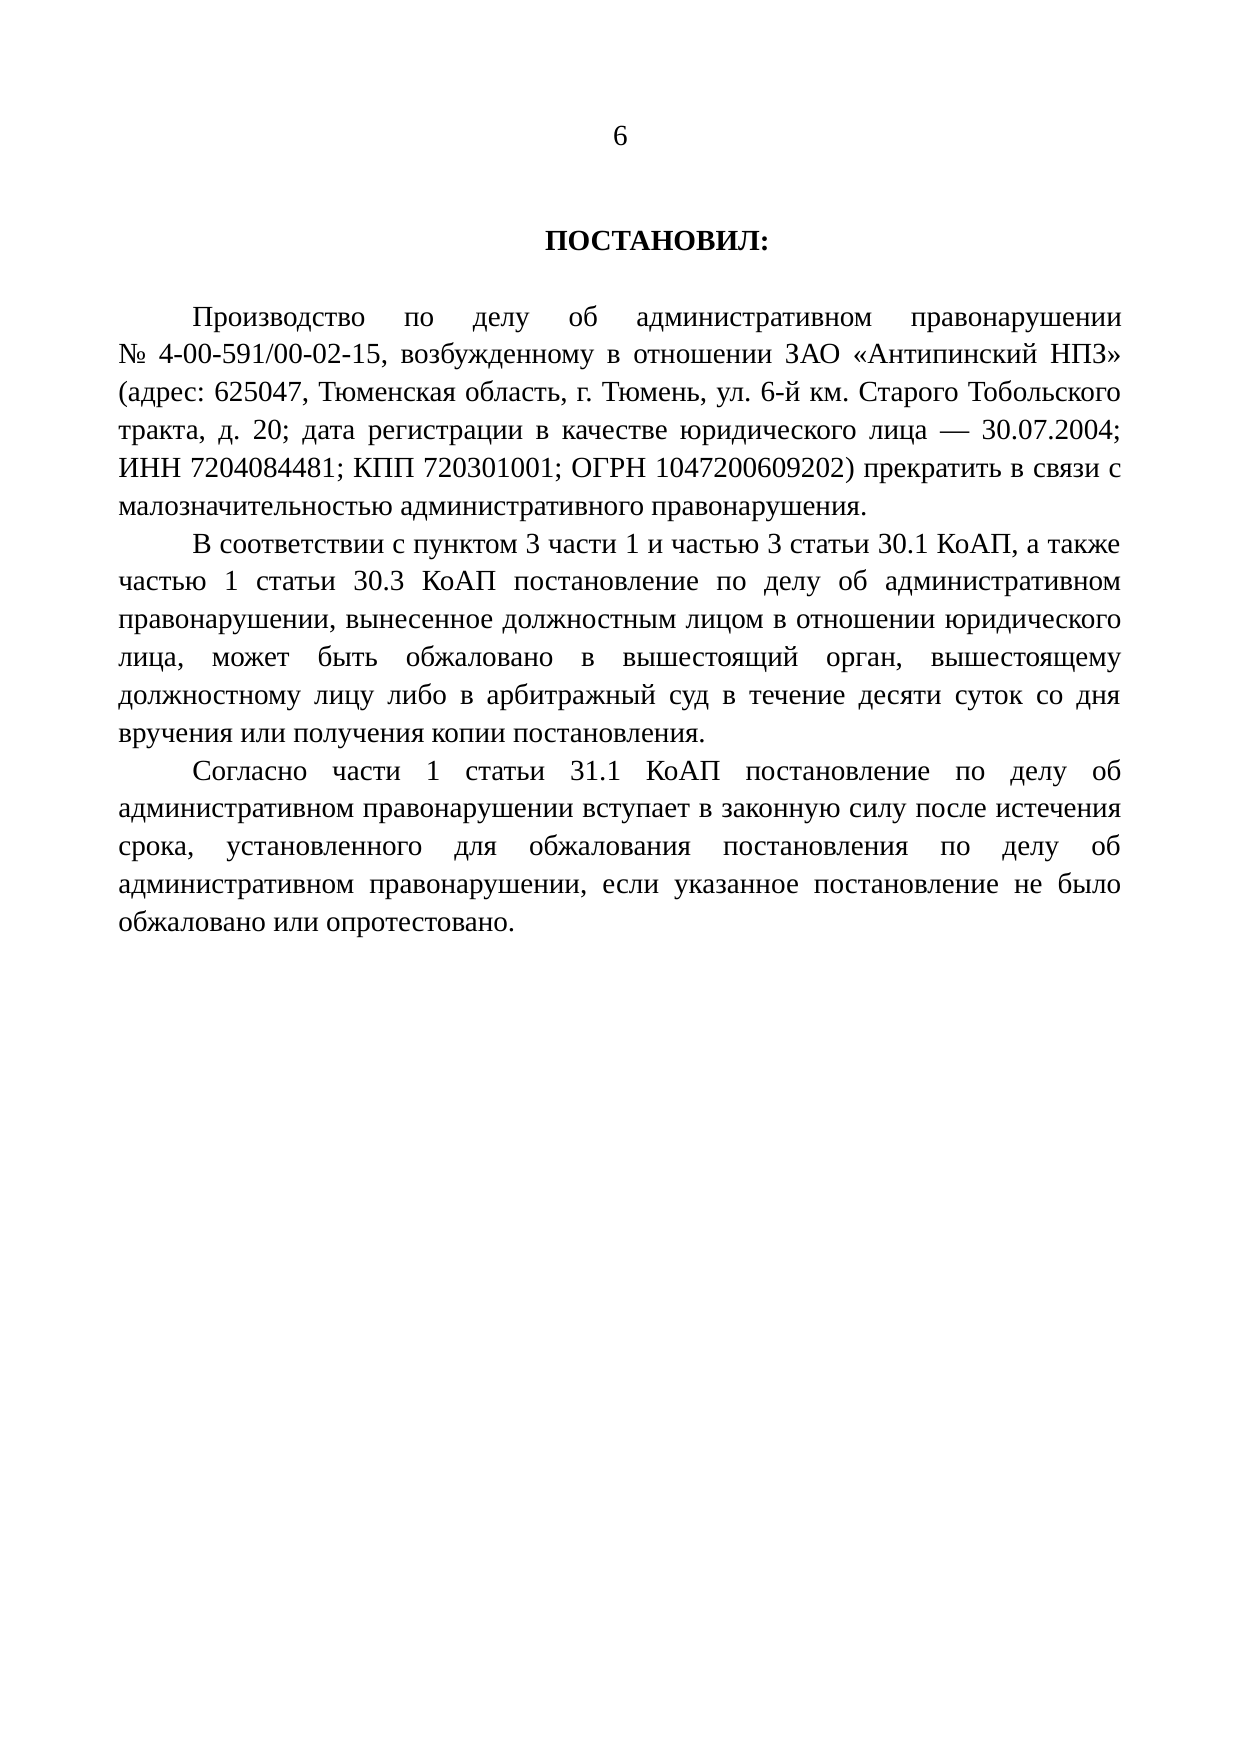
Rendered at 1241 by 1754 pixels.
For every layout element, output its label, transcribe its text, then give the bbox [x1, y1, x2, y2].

text Согласно части 1 статьи 31.1 КоАП постановление по делу об административном правонарушении вступает в законную силу после истечения срока, установленного для обжалования постановления по делу об административном правонарушении, если указанное постановление не было обжаловано или опротестовано. [118, 748, 1122, 937]
text Производство по делу об административном правонарушении № 4-00-591/00-02-15, возбужденному в отношении ЗАО «Антипинский НПЗ» (адрес: 625047, Тюменская область, г. Тюмень, ул. 6-й км. Старого Тобольского тракта, д. 20; дата регистрации в качестве юридического лица — 30.07.2004; ИНН 7204084481; КПП 720301001; ОГРН 1047200609202) прекратить в связи с малозначительностью административного правонарушения. [118, 294, 1122, 521]
text ПОСТАНОВИЛ: [118, 219, 1122, 257]
text В соответствии с пунктом 3 части 1 и частью 3 статьи 30.1 КоАП, а также частью 1 статьи 30.3 КоАП постановление по делу об административном правонарушении, вынесенное должностным лицом в отношении юридического лица, может быть обжаловано в вышестоящий орган, вышестоящему должностному лицу либо в арбитражный суд в течение десяти суток со дня вручения или получения копии постановления. [118, 521, 1122, 748]
